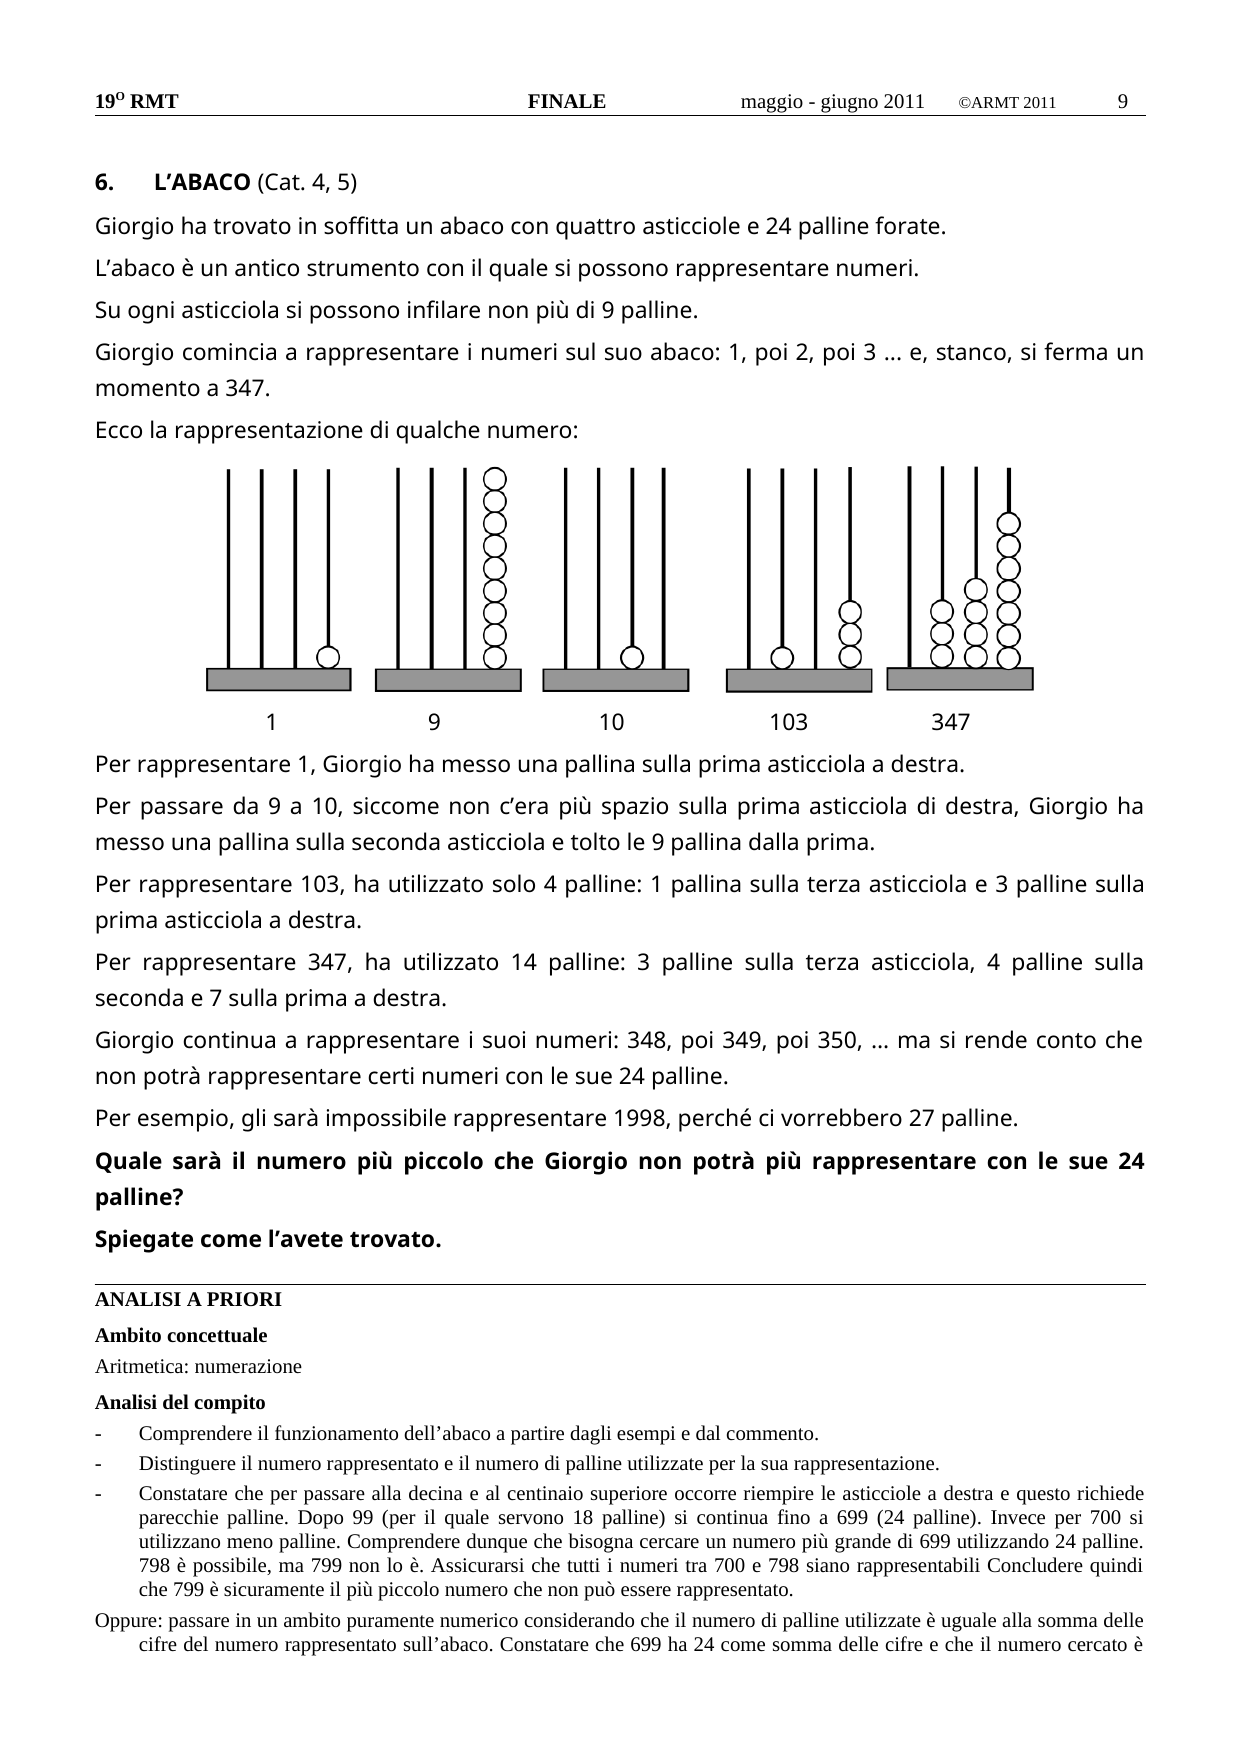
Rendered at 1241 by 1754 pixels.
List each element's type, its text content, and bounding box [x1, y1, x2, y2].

text Giorgio continua a rappresentare i suoi numeri: 348, poi 349, poi 350, … ma si rende conto che non potrà rappresentare certi numeri con le sue 24 palline. [94, 1024, 1146, 1091]
text Giorgio comincia a rappresentare i numeri sul suo abaco: 1, poi 2, poi 3 ... e, stanco, si ferma un momento a 347. [94, 336, 1146, 403]
picture [203, 456, 1037, 695]
text Per passare da 9 a 10, siccome non c’era più spazio sulla prima asticciola di destra, Giorgio ha messo una pallina sulla seconda asticciola e tolto le 9 pallina dalla prima. [94, 790, 1146, 857]
text Su ogni asticciola si possono infilare non più di 9 palline. [94, 294, 1146, 325]
text 6. L’ABACO (Cat. 4, 5) [94, 166, 1146, 197]
text Quale sarà il numero più piccolo che Giorgio non potrà più rappresentare con le sue 24 palline? [94, 1144, 1146, 1212]
text 1 9 10 103 347 [94, 706, 1146, 737]
text Per esempio, gli sarà impossibile rappresentare 1998, perché ci vorrebbero 27 palline. [94, 1102, 1146, 1134]
text Ambito concettuale [94, 1323, 1146, 1347]
text Spiegate come l’avete trovato. [94, 1223, 1146, 1254]
text - Constatare che per passare alla decina e al centinaio superiore occorre riempire le asticciole a destra e questo richiede parecchie palline. Dopo 99 (per il quale servono 18 palline) si continua fino a 699 (24 palline). Invece per 700 si utilizzano meno palline. Comprendere dunque che bisogna cercare un numero più grande di 699 utilizzando 24 palline. 798 è possibile, ma 799 non lo è. Assicurarsi che tutti i numeri tra 700 e 798 siano rappresentabili Concludere quindi che 799 è sicuramente il più piccolo numero che non può essere rappresentato. [94, 1481, 1146, 1601]
text Aritmetica: numerazione [94, 1354, 1146, 1378]
text Analisi del compito [94, 1390, 1146, 1414]
text L’abaco è un antico strumento con il quale si possono rappresentare numeri. [94, 252, 1146, 283]
text - Comprendere il funzionamento dell’abaco a partire dagli esempi e dal commento. [94, 1421, 1146, 1444]
text Giorgio ha trovato in soffitta un abaco con quattro asticciole e 24 palline forate. [94, 209, 1146, 241]
text Per rappresentare 103, ha utilizzato solo 4 palline: 1 pallina sulla terza asticciola e 3 palline sulla prima asticciola a destra. [94, 868, 1146, 935]
text - Distinguere il numero rappresentato e il numero di palline utilizzate per la sua rappresentazione. [94, 1451, 1146, 1475]
text ANALISI A PRIORI [94, 1285, 1146, 1311]
text Ecco la rappresentazione di qualche numero: [94, 414, 1146, 446]
text Per rappresentare 1, Giorgio ha messo una pallina sulla prima asticciola a destra. [94, 748, 1146, 779]
text Oppure: passare in un ambito puramente numerico considerando che il numero di palline utilizzate è uguale alla somma delle cifre del numero rappresentato sull’abaco. Constatare che 699 ha 24 come somma delle cifre e che il numero cercato è [94, 1608, 1146, 1656]
text Per rappresentare 347, ha utilizzato 14 palline: 3 palline sulla terza asticciola, 4 palline sulla seconda e 7 sulla prima a destra. [94, 946, 1146, 1013]
